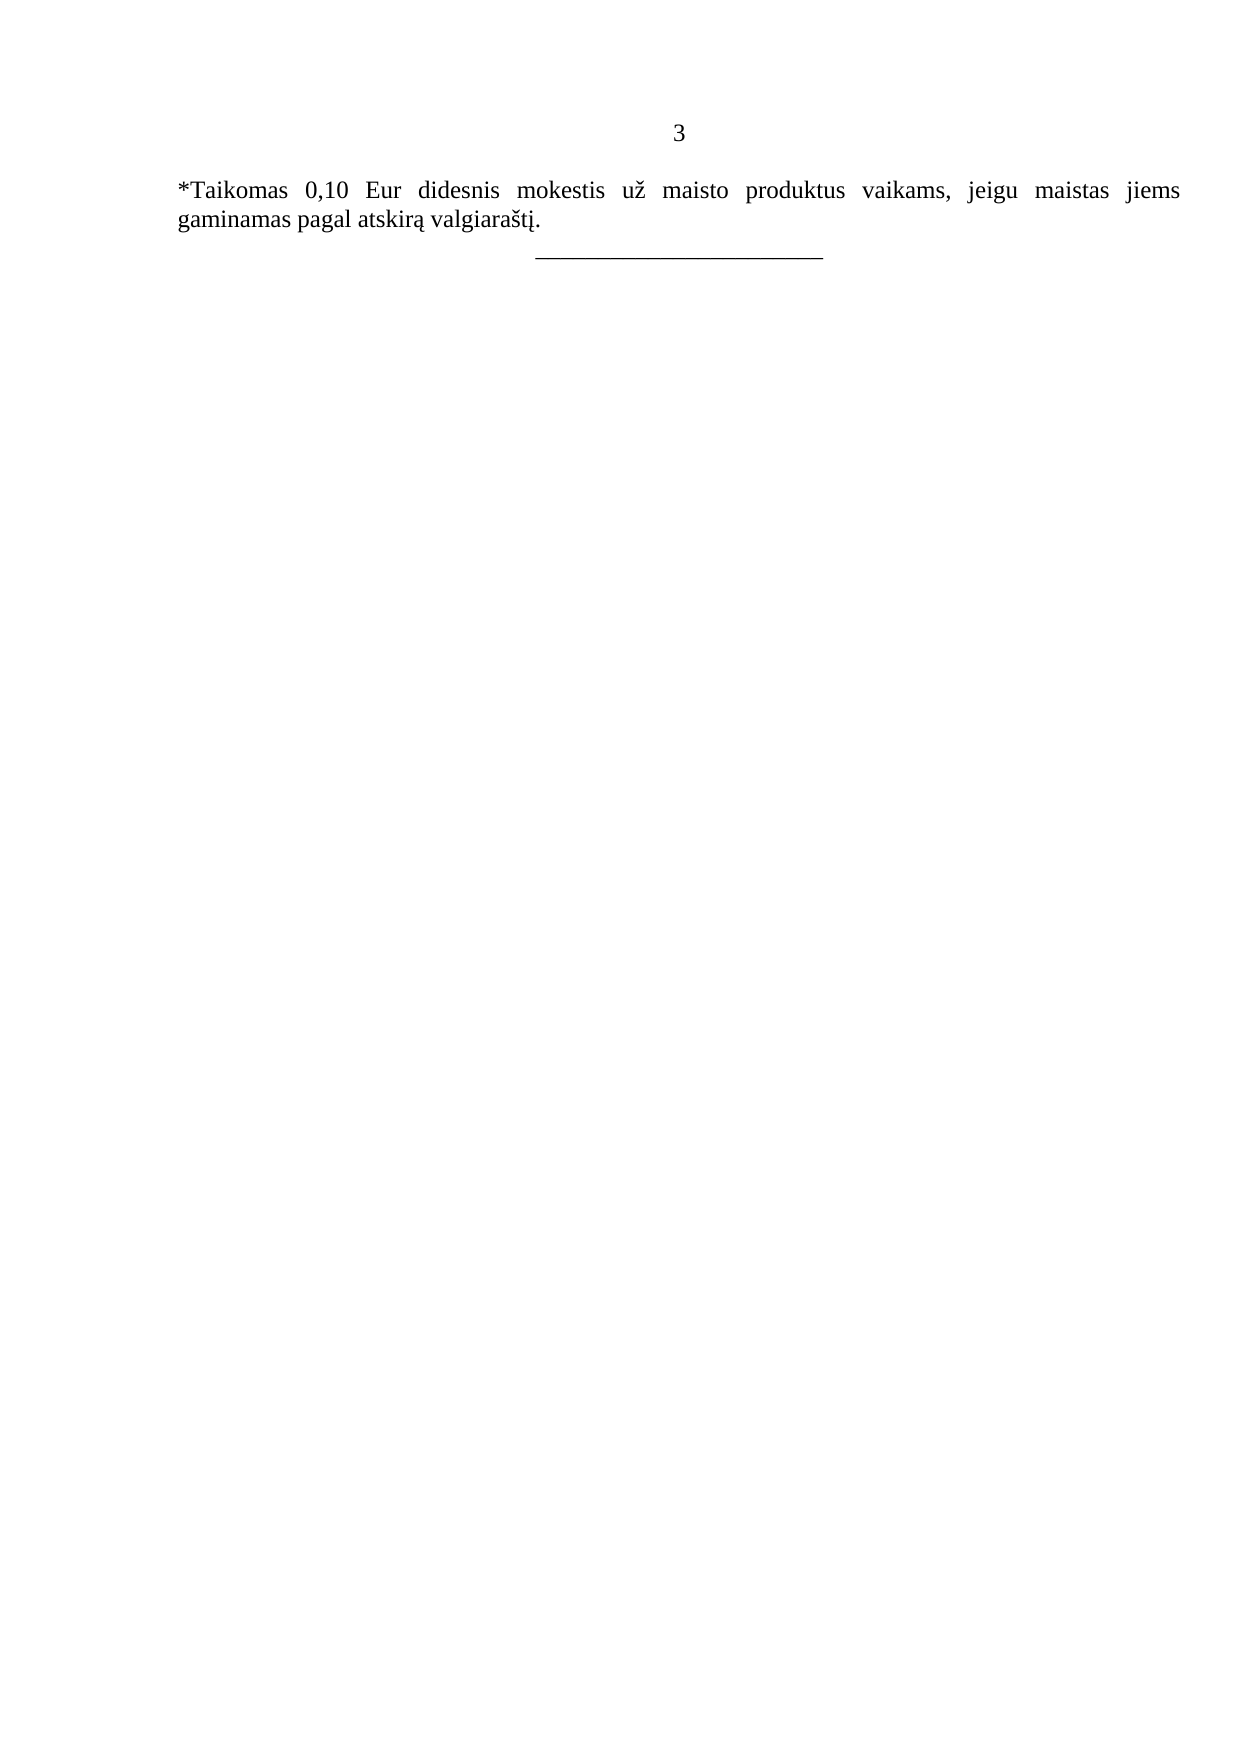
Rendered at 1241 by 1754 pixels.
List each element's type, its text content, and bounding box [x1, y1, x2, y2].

text *Taikomas 0,10 Eur didesnis mokestis už maisto produktus vaikams, jeigu maistas jiems gaminamas pagal atskirą valgiaraštį. [177, 176, 1181, 233]
text _______________________ [177, 233, 1181, 262]
